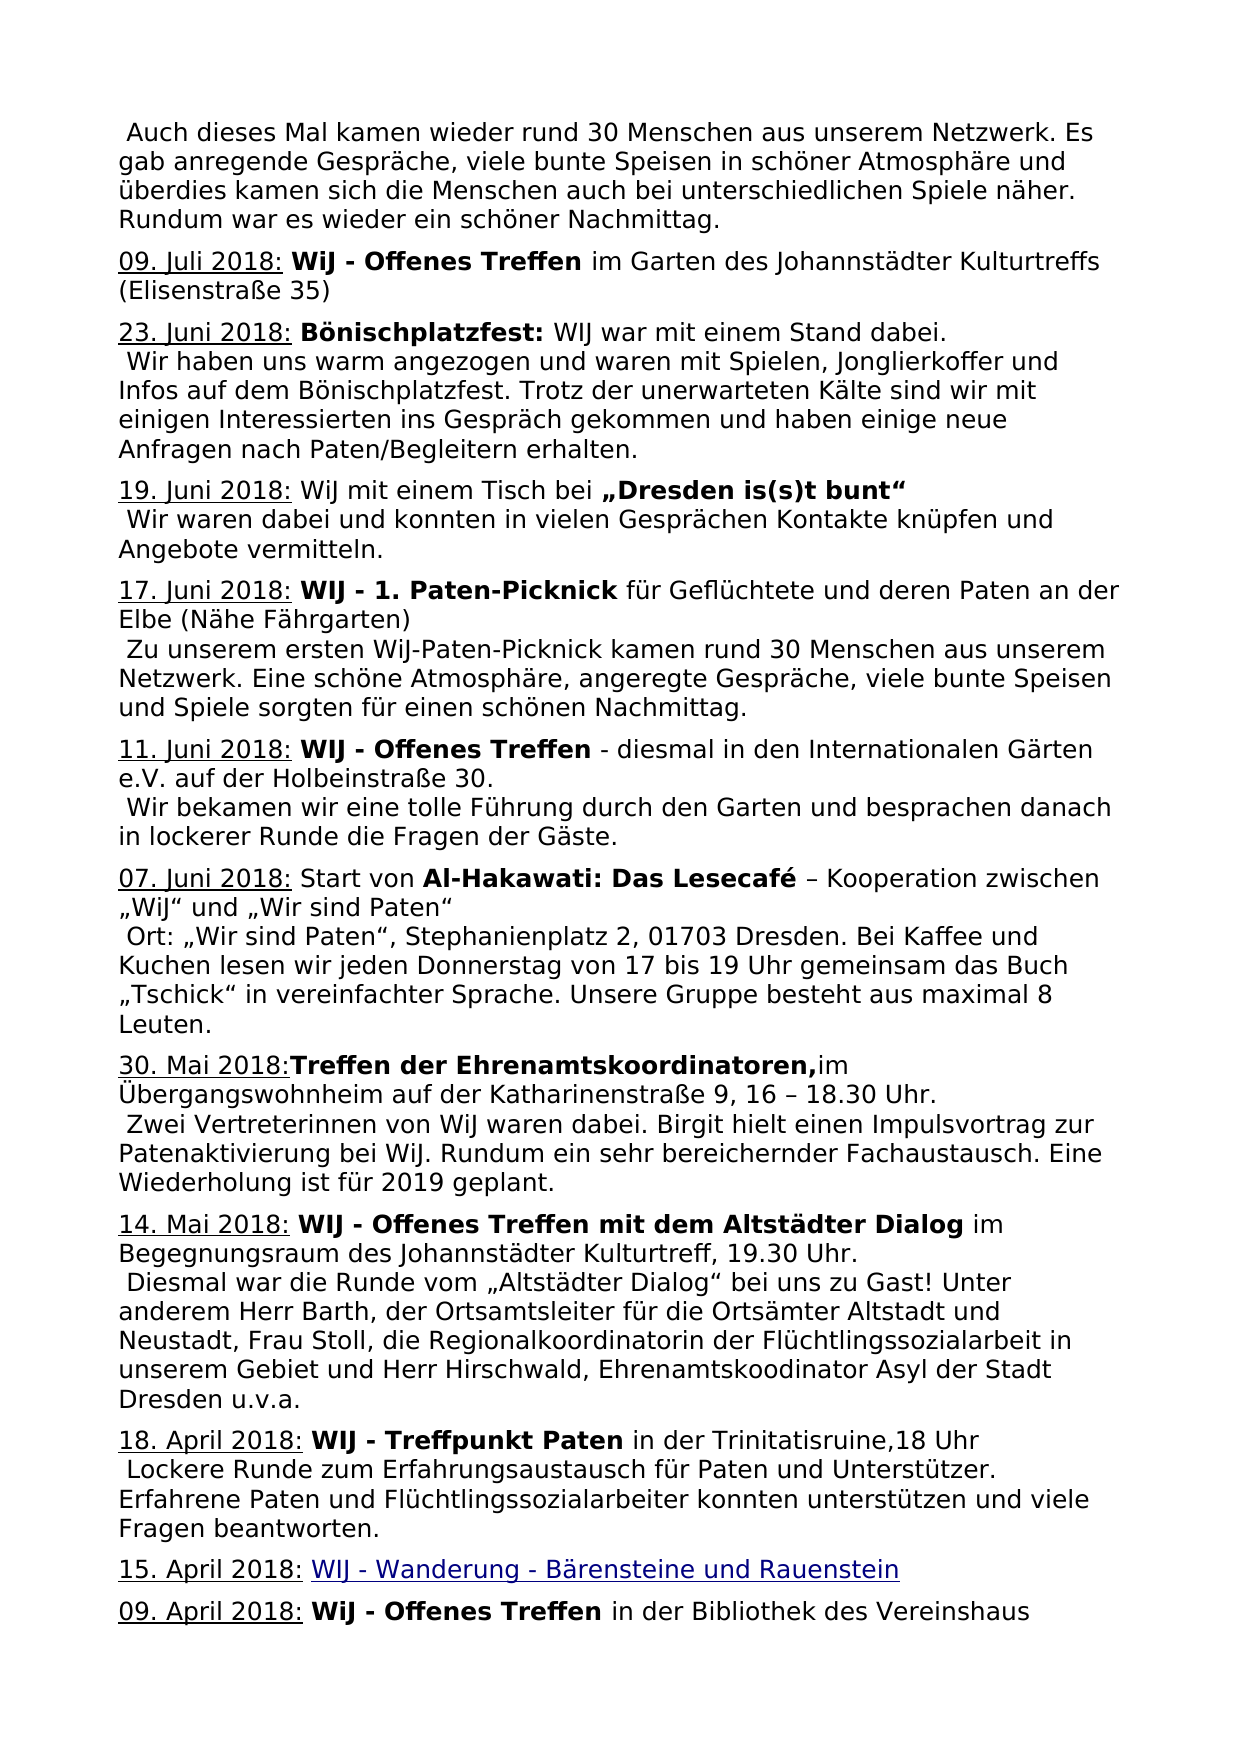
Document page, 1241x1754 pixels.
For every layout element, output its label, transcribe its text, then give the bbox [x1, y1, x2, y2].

text 09. April 2018: WiJ - Offenes Treffen in der Bibliothek des Vereinshaus [118, 1597, 1122, 1626]
text 18. April 2018: WIJ - Treffpunkt Paten in der Trinitatisruine,18 Uhr Lockere Runde zum Erfahrungsaustausch für Paten und Unterstützer. Erfahrene Paten und Flüchtlingssozialarbeiter konnten unterstützen und viele Fragen beantworten. [118, 1426, 1122, 1543]
text 15. April 2018: WIJ - Wanderung - Bärensteine und Rauenstein [118, 1556, 1122, 1585]
text 19. Juni 2018: WiJ mit einem Tisch bei „Dresden is(s)t bunt“ Wir waren dabei und konnten in vielen Gesprächen Kontakte knüpfen und Angebote vermitteln. [118, 476, 1122, 564]
text 17. Juni 2018: WIJ - 1. Paten-Picknick für Geflüchtete und deren Paten an der Elbe (Nähe Fährgarten) Zu unserem ersten WiJ-Paten-Picknick kamen rund 30 Menschen aus unserem Netzwerk. Eine schöne Atmosphäre, angeregte Gespräche, viele bunte Speisen und Spiele sorgten für einen schönen Nachmittag. [118, 576, 1122, 722]
text 14. Mai 2018: WIJ - Offenes Treffen mit dem Altstädter Dialog im Begegnungsraum des Johannstädter Kulturtreff, 19.30 Uhr. Diesmal war die Runde vom „Altstädter Dialog“ bei uns zu Gast! Unter anderem Herr Barth, der Ortsamtsleiter für die Ortsämter Altstadt und Neustadt, Frau Stoll, die Regionalkoordinatorin der Flüchtlingssozialarbeit in unserem Gebiet und Herr Hirschwald, Ehrenamtskoodinator Asyl der Stadt Dresden u.v.a. [118, 1210, 1122, 1414]
text Auch dieses Mal kamen wieder rund 30 Menschen aus unserem Netzwerk. Es gab anregende Gespräche, viele bunte Speisen in schöner Atmosphäre und überdies kamen sich die Menschen auch bei unterschiedlichen Spiele näher. Rundum war es wieder ein schöner Nachmittag. [118, 118, 1122, 235]
text 11. Juni 2018: WIJ - Offenes Treffen - diesmal in den Internationalen Gärten e.V. auf der Holbeinstraße 30. Wir bekamen wir eine tolle Führung durch den Garten und besprachen danach in lockerer Runde die Fragen der Gäste. [118, 735, 1122, 851]
text 07. Juni 2018: Start von Al-Hakawati: Das Lesecafé – Kooperation zwischen „WiJ“ und „Wir sind Paten“ Ort: „Wir sind Paten“, Stephanienplatz 2, 01703 Dresden. Bei Kaffee und Kuchen lesen wir jeden Donnerstag von 17 bis 19 Uhr gemeinsam das Buch „Tschick“ in vereinfachter Sprache. Unsere Gruppe besteht aus maximal 8 Leuten. [118, 864, 1122, 1039]
text 30. Mai 2018:Treffen der Ehrenamtskoordinatoren,im Übergangswohnheim auf der Katharinenstraße 9, 16 – 18.30 Uhr. Zwei Vertreterinnen von WiJ waren dabei. Birgit hielt einen Impulsvortrag zur Patenaktivierung bei WiJ. Rundum ein sehr bereichernder Fachaustausch. Eine Wiederholung ist für 2019 geplant. [118, 1051, 1122, 1197]
text 23. Juni 2018: Bönischplatzfest: WIJ war mit einem Stand dabei. Wir haben uns warm angezogen und waren mit Spielen, Jonglierkoffer und Infos auf dem Bönischplatzfest. Trotz der unerwarteten Kälte sind wir mit einigen Interessierten ins Gespräch gekommen und haben einige neue Anfragen nach Paten/Begleitern erhalten. [118, 318, 1122, 464]
text 09. Juli 2018: WiJ - Offenes Treffen im Garten des Johannstädter Kulturtreffs (Elisenstraße 35) [118, 247, 1122, 306]
